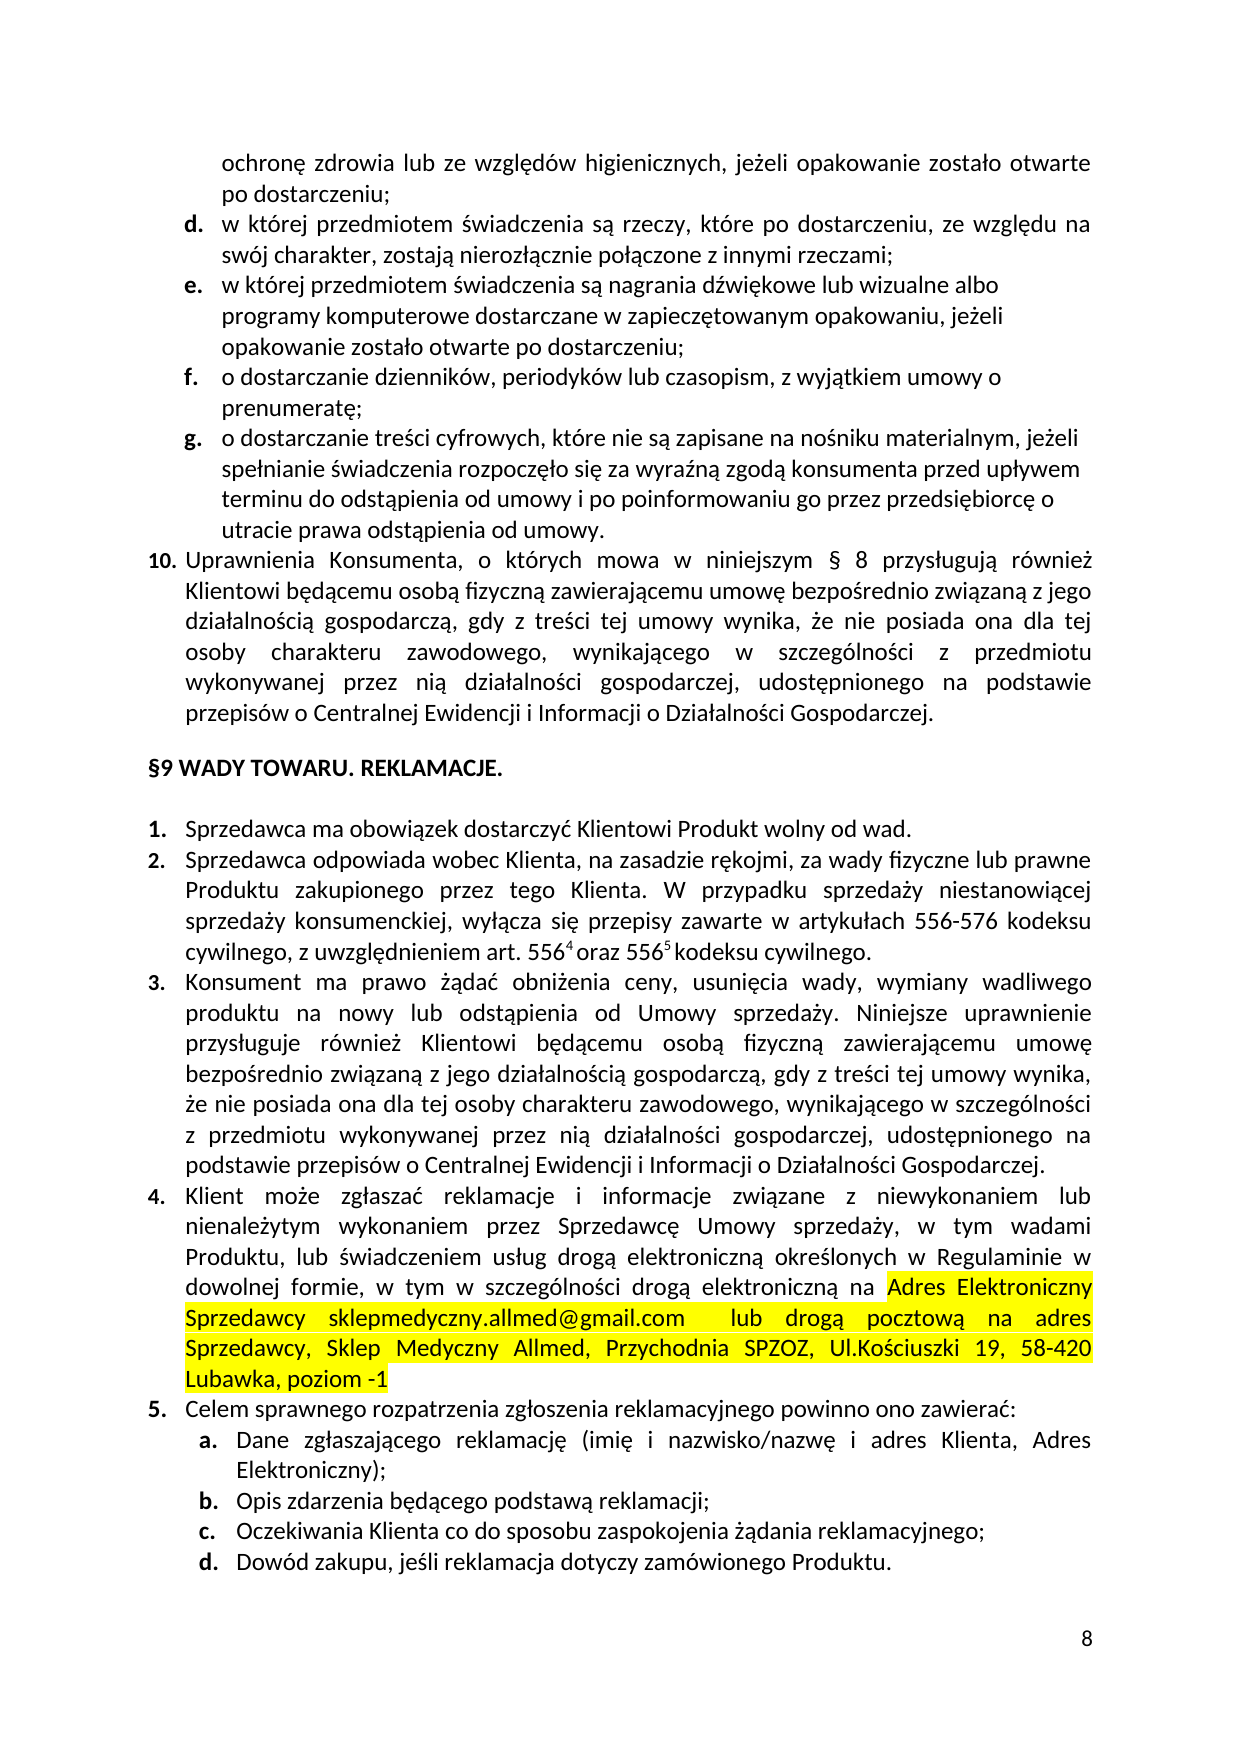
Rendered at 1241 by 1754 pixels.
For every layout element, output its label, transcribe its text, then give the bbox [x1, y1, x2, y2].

list Sprzedawca odpowiada wobec Klienta, na zasadzie rękojmi, za wady fizyczne lub prawne Produktu zakupionego przez tego Klienta. W przypadku sprzedaży niestanowiącej sprzedaży konsumenckiej, wyłącza się przepisy zawarte w artykułach 556-576 kodeksu cywilnego, z uwzględnieniem art. 5564 oraz 5565 kodeksu cywilnego. [148, 844, 1093, 966]
list ochronę zdrowia lub ze względów higienicznych, jeżeli opakowanie zostało otwarte po dostarczeniu; [184, 148, 1093, 209]
list Dane zgłaszającego reklamację (imię i nazwisko/nazwę i adres Klienta, Adres Elektroniczny); [199, 1424, 1093, 1485]
list Oczekiwania Klienta co do sposobu zaspokojenia żądania reklamacyjnego; [199, 1516, 1093, 1546]
list Konsument ma prawo żądać obniżenia ceny, usunięcia wady, wymiany wadliwego produktu na nowy lub odstąpienia od Umowy sprzedaży. Niniejsze uprawnienie przysługuje również Klientowi będącemu osobą fizyczną zawierającemu umowę bezpośrednio związaną z jego działalnością gospodarczą, gdy z treści tej umowy wynika, że nie posiada ona dla tej osoby charakteru zawodowego, wynikającego w szczególności z przedmiotu wykonywanej przez nią działalności gospodarczej, udostępnionego na podstawie przepisów o Centralnej Ewidencji i Informacji o Działalności Gospodarczej. [148, 966, 1093, 1180]
list Dowód zakupu, jeśli reklamacja dotyczy zamówionego Produktu. [199, 1546, 1093, 1577]
list w której przedmiotem świadczenia są nagrania dźwiękowe lub wizualne albo programy komputerowe dostarczane w zapieczętowanym opakowaniu, jeżeli opakowanie zostało otwarte po dostarczeniu; [184, 270, 1093, 361]
list o dostarczanie treści cyfrowych, które nie są zapisane na nośniku materialnym, jeżeli spełnianie świadczenia rozpoczęło się za wyraźną zgodą konsumenta przed upływem terminu do odstąpienia od umowy i po poinformowaniu go przez przedsiębiorcę o utracie prawa odstąpienia od umowy. [184, 422, 1093, 544]
list o dostarczanie dzienników, periodyków lub czasopism, z wyjątkiem umowy o prenumeratę; [184, 361, 1093, 422]
list Uprawnienia Konsumenta, o których mowa w niniejszym § 8 przysługują również Klientowi będącemu osobą fizyczną zawierającemu umowę bezpośrednio związaną z jego działalnością gospodarczą, gdy z treści tej umowy wynika, że nie posiada ona dla tej osoby charakteru zawodowego, wynikającego w szczególności z przedmiotu wykonywanej przez nią działalności gospodarczej, udostępnionego na podstawie przepisów o Centralnej Ewidencji i Informacji o Działalności Gospodarczej. [148, 544, 1093, 727]
list Klient może zgłaszać reklamacje i informacje związane z niewykonaniem lub nienależytym wykonaniem przez Sprzedawcę Umowy sprzedaży, w tym wadami Produktu, lub świadczeniem usług drogą elektroniczną określonych w Regulaminie w dowolnej formie, w tym w szczególności drogą elektroniczną na Adres Elektroniczny Sprzedawcy sklepmedyczny.allmed@gmail.com lub drogą pocztową na adres Sprzedawcy, Sklep Medyczny Allmed, Przychodnia SPZOZ, Ul.Kościuszki 19, 58-420 Lubawka, poziom -1 [148, 1180, 1093, 1393]
subtitle §9 WADY TOWARU. REKLAMACJE. [148, 752, 1093, 783]
list w której przedmiotem świadczenia są rzeczy, które po dostarczeniu, ze względu na swój charakter, zostają nierozłącznie połączone z innymi rzeczami; [184, 209, 1093, 270]
list Opis zdarzenia będącego podstawą reklamacji; [199, 1485, 1093, 1516]
list Sprzedawca ma obowiązek dostarczyć Klientowi Produkt wolny od wad. [148, 813, 1093, 844]
list Celem sprawnego rozpatrzenia zgłoszenia reklamacyjnego powinno ono zawierać: [148, 1393, 1093, 1424]
